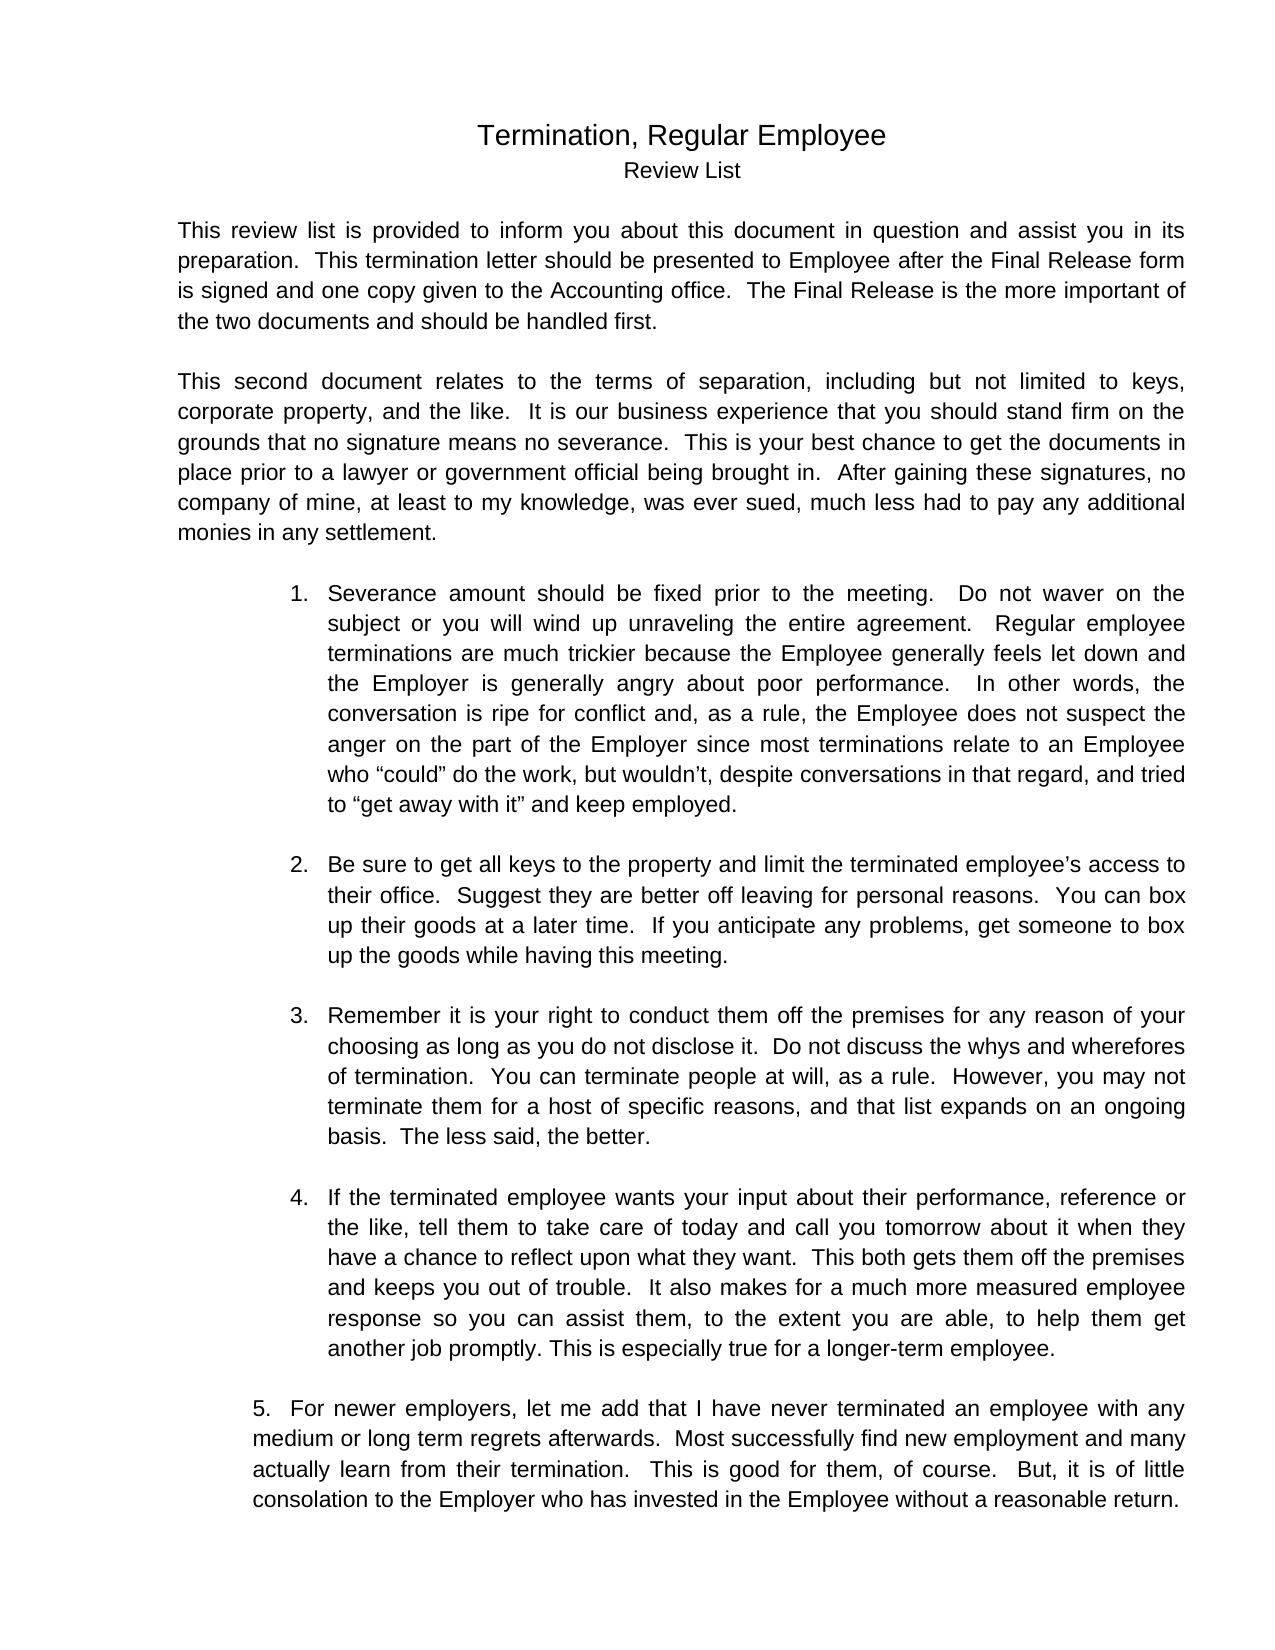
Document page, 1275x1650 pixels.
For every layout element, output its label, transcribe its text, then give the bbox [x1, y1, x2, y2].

list Be sure to get all keys to the property and limit the terminated employee’s access to their office. Suggest they are better off leaving for personal reasons. You can box up their goods at a later time. If you anticipate any problems, get someone to box up the goods while having this meeting. [290, 851, 1186, 968]
list If the terminated employee wants your input about their performance, reference or the like, tell them to take care of today and call you tomorrow about it when they have a chance to reflect upon what they want. This both gets them off the premises and keeps you out of trouble. It also makes for a much more measured employee response so you can assist them, to the extent you are able, to help them get another job promptly. This is especially true for a longer-term employee. [290, 1184, 1186, 1361]
text This second document relates to the terms of separation, including but not limited to keys, corporate property, and the like. It is our business experience that you should stand firm on the grounds that no signature means no severance. This is your best chance to get the documents in place prior to a lawyer or government official being brought in. After gaining these signatures, no company of mine, at least to my knowledge, was ever sued, much less had to pay any additional monies in any settlement. [177, 368, 1186, 545]
text Termination, Regular Employee [177, 118, 1186, 152]
text This review list is provided to inform you about this document in question and assist you in its preparation. This termination letter should be presented to Employee after the Final Release form is signed and one copy given to the Accounting office. The Final Release is the more important of the two documents and should be handled first. [177, 217, 1186, 334]
list Remember it is your right to conduct them off the premises for any reason of your choosing as long as you do not disclose it. Do not discuss the whys and wherefores of termination. You can terminate people at will, as a rule. However, you may not terminate them for a host of specific reasons, and that list expands on an ongoing basis. The less said, the better. [290, 1002, 1186, 1149]
text 5. For newer employers, let me add that I have never terminated an employee with any medium or long term regrets afterwards. Most successfully find new employment and many actually learn from their termination. This is good for them, of course. But, it is of little consolation to the Employer who has invested in the Employee without a reasonable return. [252, 1395, 1186, 1512]
list Severance amount should be fixed prior to the meeting. Do not waver on the subject or you will wind up unraveling the entire agreement. Regular employee terminations are much trickier because the Employee generally feels let down and the Employer is generally angry about poor performance. In other words, the conversation is ripe for conflict and, as a rule, the Employee does not suspect the anger on the part of the Employer since most terminations relate to an Employee who “could” do the work, but wouldn’t, despite conversations in that regard, and tried to “get away with it” and keep employed. [290, 579, 1186, 817]
text Review List [177, 157, 1186, 183]
